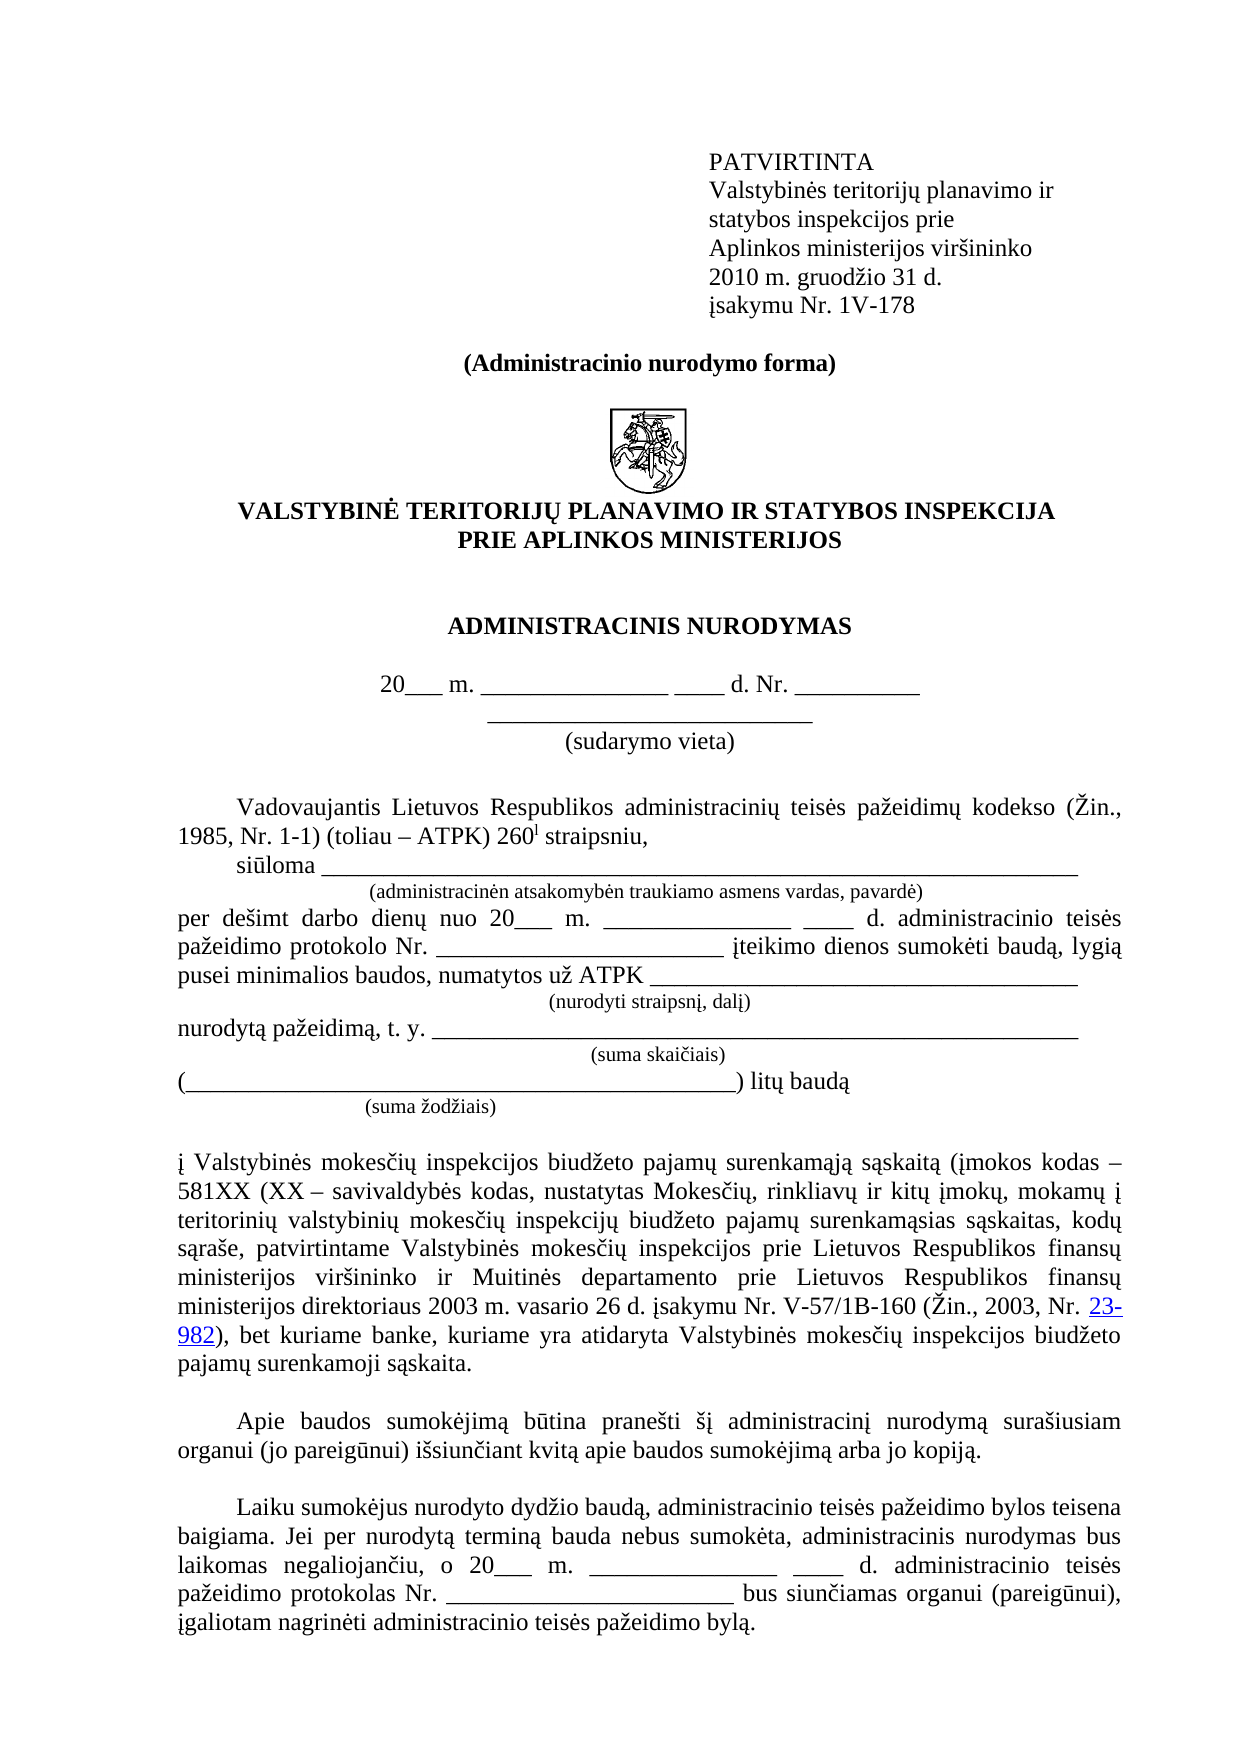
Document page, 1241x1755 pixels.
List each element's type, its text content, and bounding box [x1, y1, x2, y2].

text įsakymu Nr. 1V-178 [177, 291, 1122, 319]
text Apie baudos sumokėjimą būtina pranešti šį administracinį nurodymą surašiusiam organui (jo pareigūnui) išsiunčiant kvitą apie baudos sumokėjimą arba jo kopiją. [177, 1406, 1122, 1463]
text ADMINISTRACINIS NURODYMAS [177, 611, 1122, 640]
text (Administracinio nurodymo forma) [177, 348, 1122, 377]
text 20___ m. _______________ ____ d. Nr. __________ [177, 669, 1122, 697]
text (nurodyti straipsnį, dalį) [177, 989, 1122, 1013]
text statybos inspekcijos prie [177, 204, 1122, 233]
text nurodytą pažeidimą, t. y. [177, 1013, 1122, 1042]
text per dešimt darbo dienų nuo 20___ m. _______________ ____ d. administracinio teisės pažeidimo protokolo Nr. _______________________ įteikimo dienos sumokėti baudą, lygią pusei minimalios baudos, numatytos už ATPK [177, 903, 1122, 989]
text Valstybinės teritorijų planavimo ir [177, 176, 1122, 204]
text Vadovaujantis Lietuvos Respublikos administracinių teisės pažeidimų kodekso (Žin., 1985, Nr. 1-1) (toliau – ATPK) 260l straipsniu, [177, 792, 1122, 850]
text Aplinkos ministerijos viršininko [177, 233, 1122, 262]
text (suma skaičiais) [177, 1042, 1122, 1066]
text PRIE APLINKOS MINISTERIJOS [177, 525, 1122, 554]
text (suma žodžiais) [177, 1094, 1122, 1118]
text į Valstybinės mokesčių inspekcijos biudžeto pajamų surenkamąją sąskaitą (įmokos kodas – 581XX (XX – savivaldybės kodas, nustatytas Mokesčių, rinkliavų ir kitų įmokų, mokamų į teritorinių valstybinių mokesčių inspekcijų biudžeto pajamų surenkamąsias sąskaitas, kodų sąraše, patvirtintame Valstybinės mokesčių inspekcijos prie Lietuvos Respublikos finansų ministerijos viršininko ir Muitinės departamento prie Lietuvos Respublikos finansų ministerijos direktoriaus 2003 m. vasario 26 d. įsakymu Nr. V-57/1B-160 (Žin., 2003, Nr. 23-982), bet kuriame banke, kuriame yra atidaryta Valstybinės mokesčių inspekcijos biudžeto pajamų surenkamoji sąskaita. [177, 1147, 1122, 1377]
text (administracinėn atsakomybėn traukiamo asmens vardas, pavardė) [177, 878, 1122, 903]
text __________________________ [177, 697, 1122, 726]
text Laiku sumokėjus nurodyto dydžio baudą, administracinio teisės pažeidimo bylos teisena baigiama. Jei per nurodytą terminą bauda nebus sumokėta, administracinis nurodymas bus laikomas negaliojančiu, o 20___ m. _______________ ____ d. administracinio teisės pažeidimo protokolas Nr. _______________________ bus siunčiamas organui (pareigūnui), įgaliotam nagrinėti administracinio teisės pažeidimo bylą. [177, 1492, 1122, 1636]
text (sudarymo vieta) [177, 726, 1122, 763]
text (____________________________________________) litų baudą [177, 1066, 1122, 1094]
text VALSTYBINĖ TERITORIJŲ PLANAVIMO IR STATYBOS INSPEKCIJA [177, 496, 1122, 525]
text siūloma [177, 850, 1122, 878]
text PATVIRTINTA [177, 147, 1122, 176]
text 2010 m. gruodžio 31 d. [177, 262, 1122, 291]
